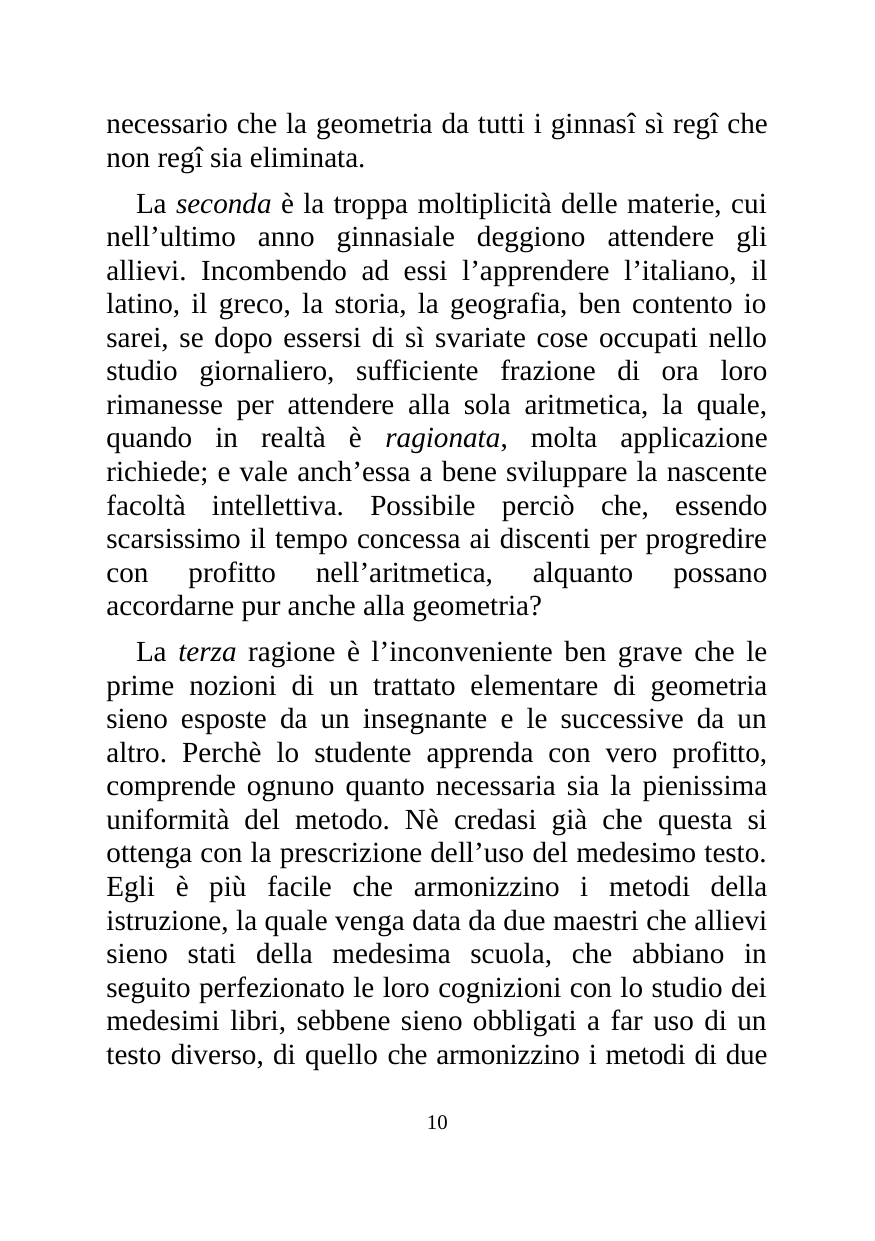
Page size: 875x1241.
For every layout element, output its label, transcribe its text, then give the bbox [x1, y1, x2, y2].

text La seconda è la troppa moltiplicità delle materie, cui nell’ultimo anno ginnasiale deggiono attendere gli allievi. Incombendo ad essi l’apprendere l’italiano, il latino, il greco, la storia, la geografia, ben contento io sarei, se dopo essersi di sì svariate cose occupati nello studio giornaliero, sufficiente frazione di ora loro rimanesse per attendere alla sola aritmetica, la quale, quando in realtà è ragionata, molta applicazione richiede; e vale anch’essa a bene sviluppare la nascente facoltà intellettiva. Possibile perciò che, essendo scarsissimo il tempo concessa ai discenti per progredire con profitto nell’aritmetica, alquanto possano accordarne pur anche alla geometria? [106, 186, 768, 622]
text necessario che la geometria da tutti i ginnasî sì regî che non regî sia eliminata. [106, 106, 768, 173]
text La terza ragione è l’inconveniente ben grave che le prime nozioni di un trattato elementare di geometria sieno esposte da un insegnante e le successive da un altro. Perchè lo studente apprenda con vero profitto, comprende ognuno quanto necessaria sia la pienissima uniformità del metodo. Nè credasi già che questa si ottenga con la prescrizione dell’uso del medesimo testo. Egli è più facile che armonizzino i metodi della istruzione, la quale venga data da due maestri che allievi sieno stati della medesima scuola, che abbiano in seguito perfezionato le loro cognizioni con lo studio dei medesimi libri, sebbene sieno obbligati a far uso di un testo diverso, di quello che armonizzino i metodi di due [106, 634, 768, 1070]
